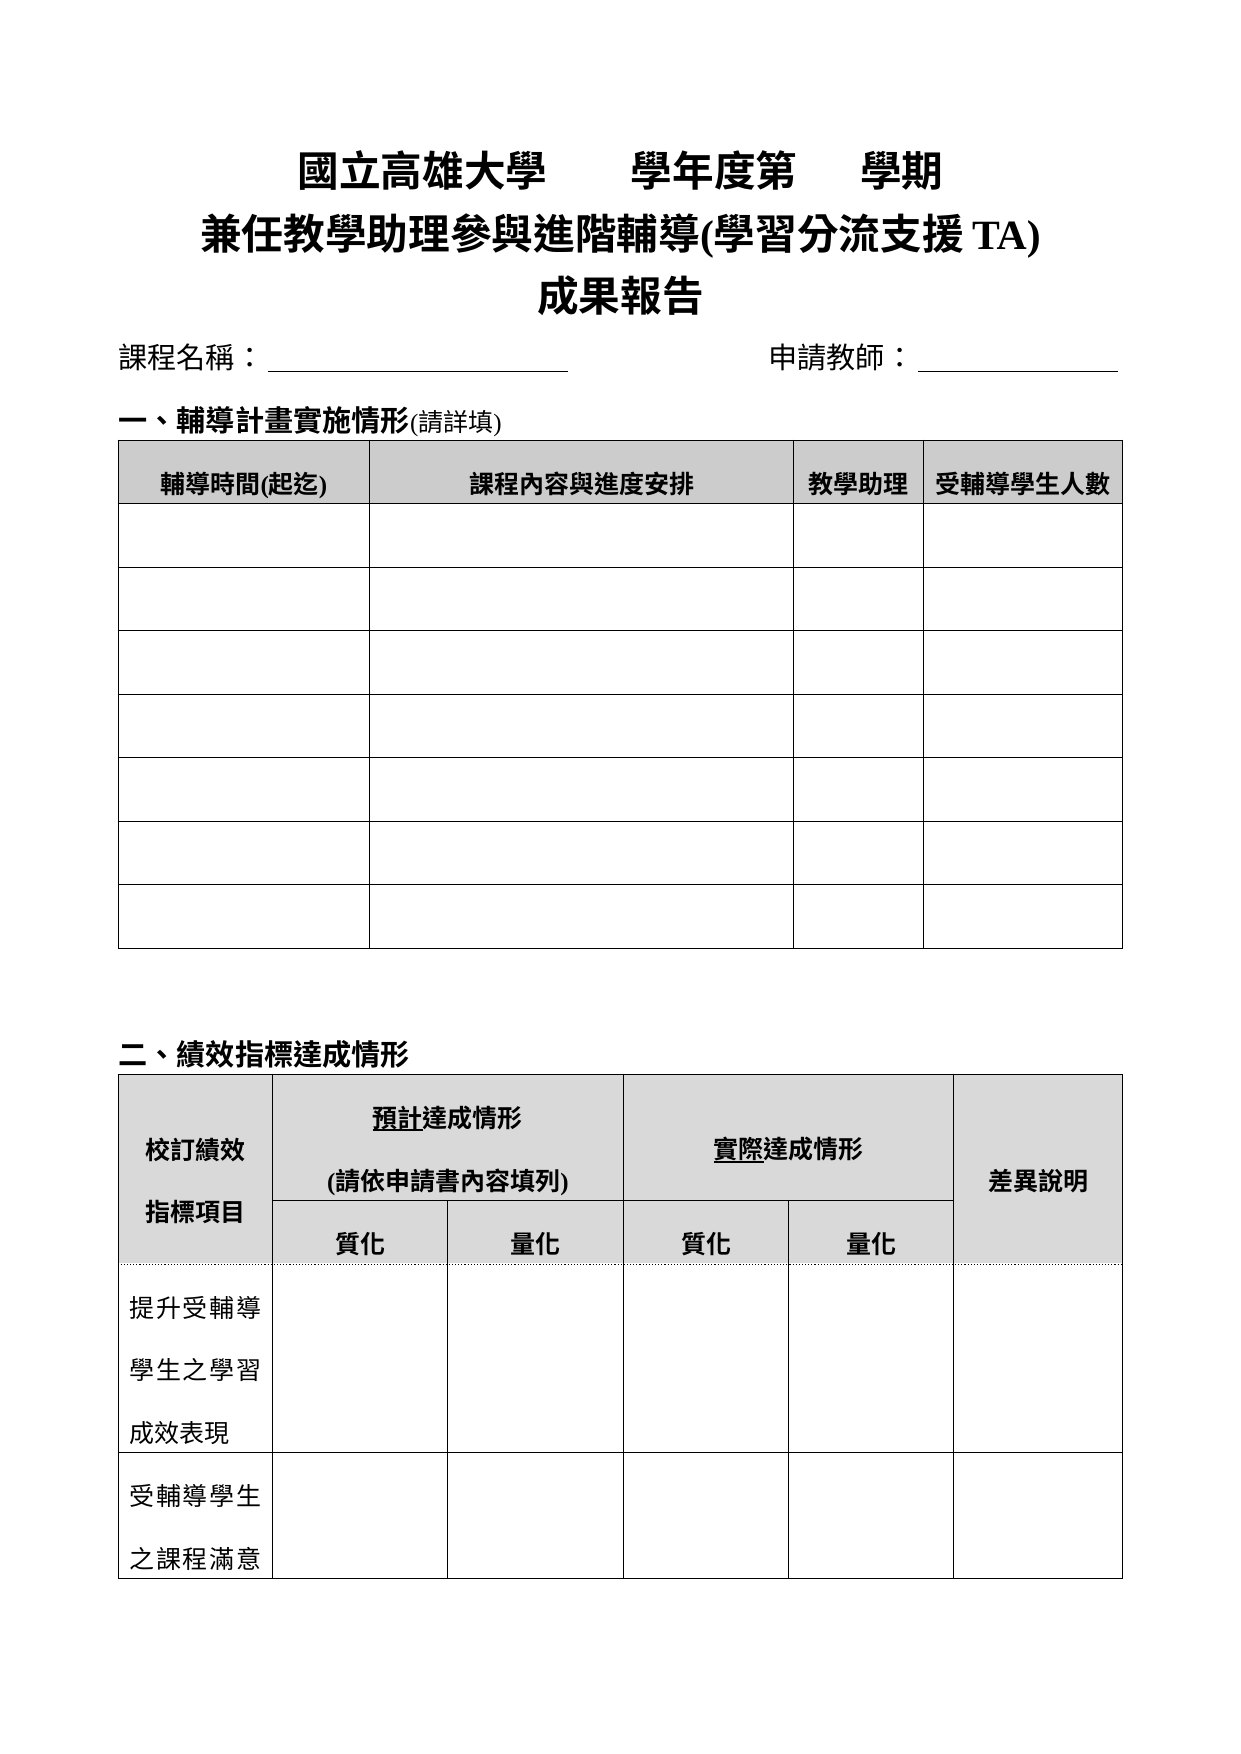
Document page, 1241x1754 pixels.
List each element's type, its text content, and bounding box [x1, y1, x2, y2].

table_cell [119, 695, 369, 757]
table_cell 量化 [448, 1201, 623, 1263]
text 課程名稱： 申請教師： [118, 314, 1122, 377]
table_cell [370, 568, 793, 630]
table_cell [119, 885, 369, 948]
table_cell [794, 758, 923, 821]
table_cell [924, 822, 1122, 884]
table_cell [954, 1264, 1122, 1452]
table_cell [794, 631, 923, 694]
text 國立高雄大學 學年度第 學期 [118, 127, 1122, 189]
table_cell [370, 822, 793, 884]
table_cell 受輔導學生之課程滿意 [119, 1453, 272, 1578]
table_cell [119, 631, 369, 694]
table_cell [789, 1453, 953, 1578]
table_header 受輔導學生人數 [924, 441, 1122, 503]
text 二、績效指標達成情形 [118, 1011, 1122, 1074]
table_cell [924, 695, 1122, 757]
table_cell [794, 568, 923, 630]
table_header 課程內容與進度安排 [370, 441, 793, 503]
table_cell [794, 695, 923, 757]
table_cell [119, 504, 369, 567]
table_cell [794, 822, 923, 884]
table_header 差異說明 [954, 1075, 1122, 1263]
table_cell [924, 504, 1122, 567]
table_cell [789, 1264, 953, 1452]
table_cell [624, 1264, 788, 1452]
table_header 預計達成情形 (請依申請書內容填列) [273, 1075, 623, 1200]
text 一、輔導計畫實施情形(請詳填) [118, 377, 1122, 439]
table_cell [794, 885, 923, 948]
table_cell 提升受輔導學生之學習成效表現 [119, 1264, 272, 1452]
table_cell [448, 1453, 623, 1578]
table_cell [924, 758, 1122, 821]
table_cell [273, 1264, 447, 1452]
table_header 校訂績效 指標項目 [119, 1075, 272, 1263]
table_cell [370, 504, 793, 567]
table_cell [794, 504, 923, 567]
table_cell [370, 695, 793, 757]
table_cell 質化 [273, 1201, 447, 1263]
table_cell 量化 [789, 1201, 953, 1263]
table_cell [119, 568, 369, 630]
table_cell [370, 885, 793, 948]
table_header 輔導時間(起迄) [119, 441, 369, 503]
table_cell [370, 758, 793, 821]
table_cell [624, 1453, 788, 1578]
table_cell [119, 822, 369, 884]
table_cell 質化 [624, 1201, 788, 1263]
text 兼任教學助理參與進階輔導(學習分流支援TA) [118, 189, 1122, 252]
table_header 教學助理 [794, 441, 923, 503]
text 成果報告 [118, 252, 1122, 314]
table_cell [273, 1453, 447, 1578]
table_cell [924, 568, 1122, 630]
table_cell [370, 631, 793, 694]
table_cell [954, 1453, 1122, 1578]
table_cell [119, 758, 369, 821]
table_cell [924, 885, 1122, 948]
table_cell [924, 631, 1122, 694]
table_cell [448, 1264, 623, 1452]
table_header 實際達成情形 [624, 1075, 953, 1200]
